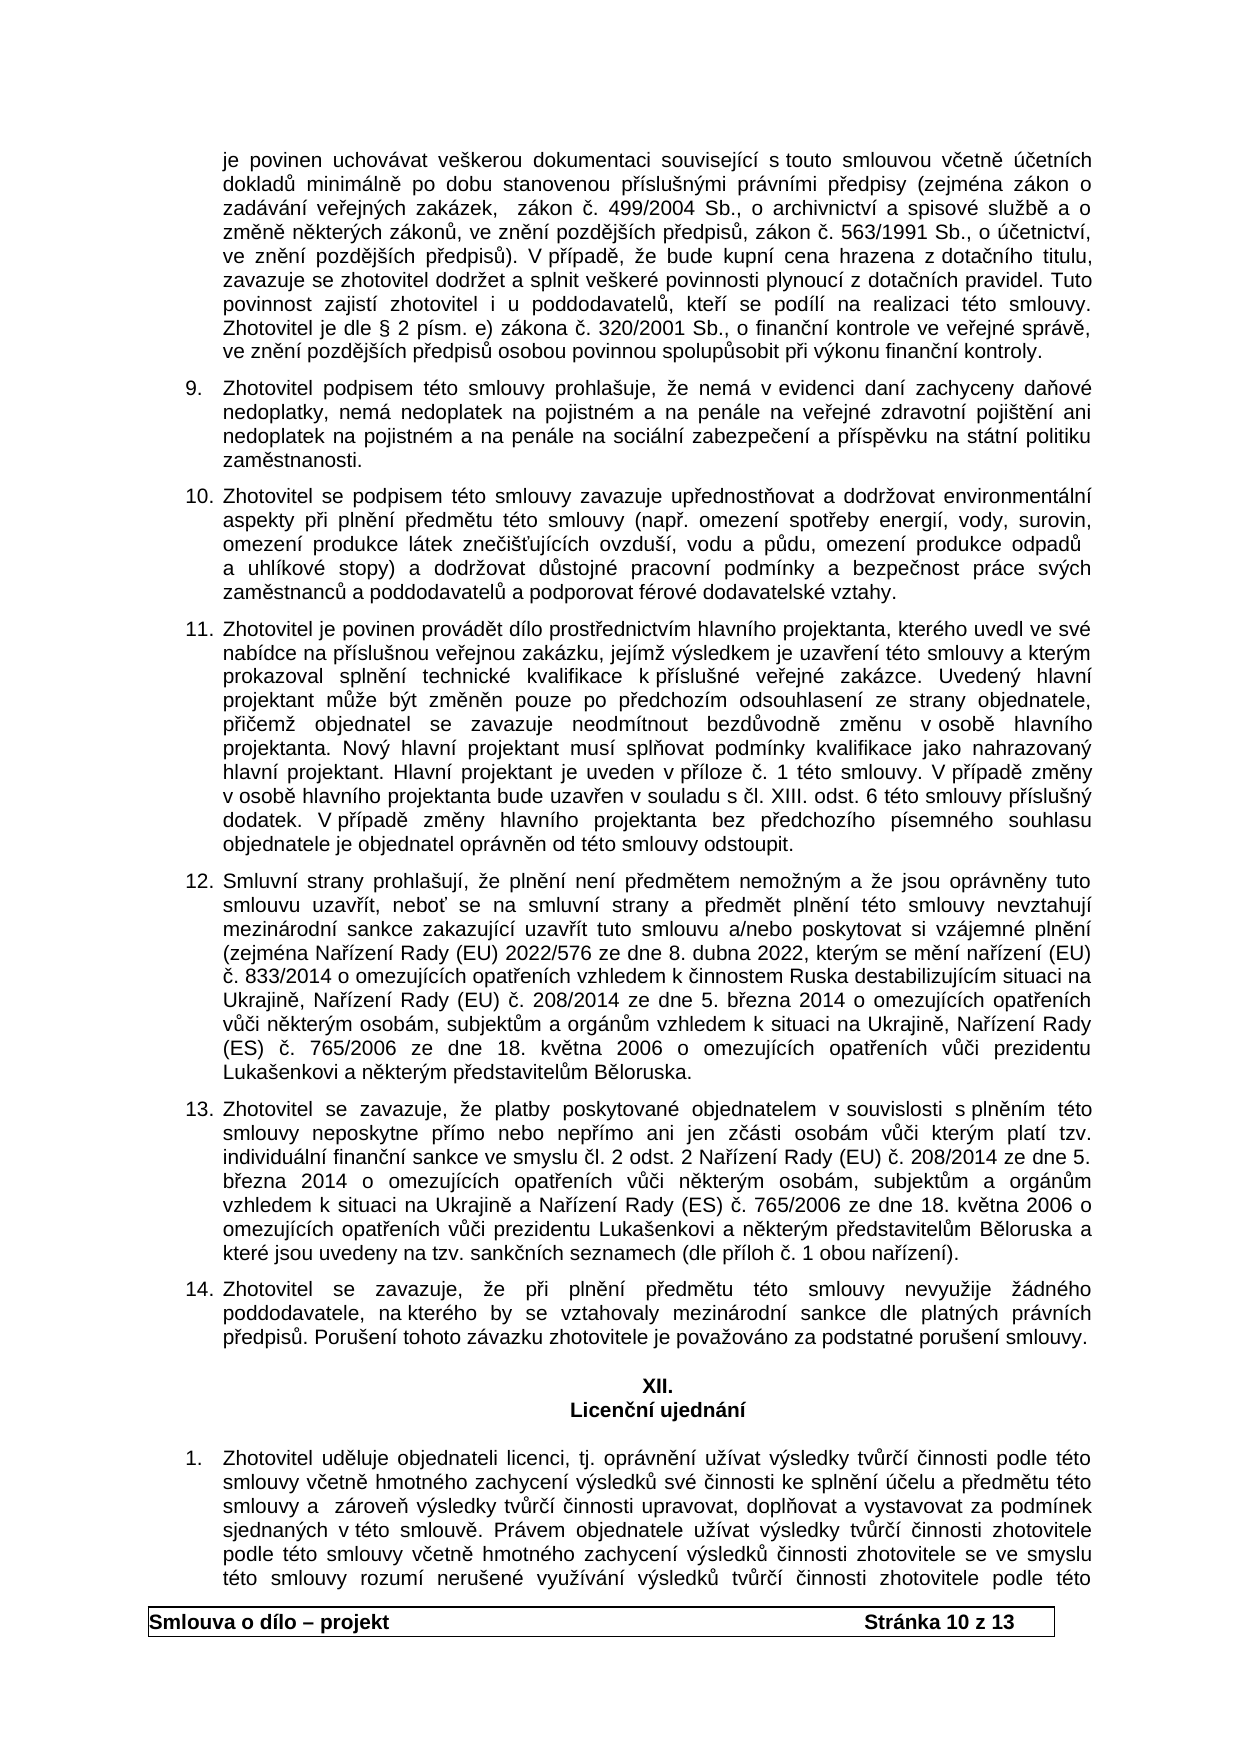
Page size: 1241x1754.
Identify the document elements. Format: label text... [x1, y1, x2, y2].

list Zhotovitel se zavazuje, že platby poskytované objednatelem v souvislosti s plněním této smlouvy neposkytne přímo nebo nepřímo ani jen zčásti osobám vůči kterým platí tzv. individuální finanční sankce ve smyslu čl. 2 odst. 2 Nařízení Rady (EU) č. 208/2014 ze dne 5. března 2014 o omezujících opatřeních vůči některým osobám, subjektům a orgánům vzhledem k situaci na Ukrajině a Nařízení Rady (ES) č. 765/2006 ze dne 18. května 2006 o omezujících opatřeních vůči prezidentu Lukašenkovi a některým představitelům Běloruska a které jsou uvedeny na tzv. sankčních seznamech (dle příloh č. 1 obou nařízení). [185, 1097, 1093, 1264]
list Smluvní strany prohlašují, že plnění není předmětem nemožným a že jsou oprávněny tuto smlouvu uzavřít, neboť se na smluvní strany a předmět plnění této smlouvy nevztahují mezinárodní sankce zakazující uzavřít tuto smlouvu a/nebo poskytovat si vzájemné plnění (zejména Nařízení Rady (EU) 2022/576 ze dne 8. dubna 2022, kterým se mění nařízení (EU) č. 833/2014 o omezujících opatřeních vzhledem k činnostem Ruska destabilizujícím situaci na Ukrajině, Nařízení Rady (EU) č. 208/2014 ze dne 5. března 2014 o omezujících opatřeních vůči některým osobám, subjektům a orgánům vzhledem k situaci na Ukrajině, Nařízení Rady (ES) č. 765/2006 ze dne 18. května 2006 o omezujících opatřeních vůči prezidentu Lukašenkovi a některým představitelům Běloruska. [185, 868, 1093, 1084]
list je povinen uchovávat veškerou dokumentaci související s touto smlouvou včetně účetních dokladů minimálně po dobu stanovenou příslušnými právními předpisy (zejména zákon o zadávání veřejných zakázek, zákon č. 499/2004 Sb., o archivnictví a spisové službě a o změně některých zákonů, ve znění pozdějších předpisů, zákon č. 563/1991 Sb., o účetnictví, ve znění pozdějších předpisů). V případě, že bude kupní cena hrazena z dotačního titulu, zavazuje se zhotovitel dodržet a splnit veškeré povinnosti plynoucí z dotačních pravidel. Tuto povinnost zajistí zhotovitel i u poddodavatelů, kteří se podílí na realizaci této smlouvy. Zhotovitel je dle § 2 písm. e) zákona č. 320/2001 Sb., o finanční kontrole ve veřejné správě, ve znění pozdějších předpisů osobou povinnou spolupůsobit při výkonu finanční kontroly. [185, 148, 1093, 363]
text XII. [223, 1374, 1093, 1398]
text Licenční ujednání [223, 1398, 1093, 1422]
list Zhotovitel podpisem této smlouvy prohlašuje, že nemá v evidenci daní zachyceny daňové nedoplatky, nemá nedoplatek na pojistném a na penále na veřejné zdravotní pojištění ani nedoplatek na pojistném a na penále na sociální zabezpečení a příspěvku na státní politiku zaměstnanosti. [185, 376, 1093, 472]
list Zhotovitel uděluje objednateli licenci, tj. oprávnění užívat výsledky tvůrčí činnosti podle této smlouvy včetně hmotného zachycení výsledků své činnosti ke splnění účelu a předmětu této smlouvy a zároveň výsledky tvůrčí činnosti upravovat, doplňovat a vystavovat za podmínek sjednaných v této smlouvě. Právem objednatele užívat výsledky tvůrčí činnosti zhotovitele podle této smlouvy včetně hmotného zachycení výsledků činnosti zhotovitele se ve smyslu této smlouvy rozumí nerušené využívání výsledků tvůrčí činnosti zhotovitele podle této [185, 1446, 1093, 1589]
list Zhotovitel je povinen provádět dílo prostřednictvím hlavního projektanta, kterého uvedl ve své nabídce na příslušnou veřejnou zakázku, jejímž výsledkem je uzavření této smlouvy a kterým prokazoval splnění technické kvalifikace k příslušné veřejné zakázce. Uvedený hlavní projektant může být změněn pouze po předchozím odsouhlasení ze strany objednatele, přičemž objednatel se zavazuje neodmítnout bezdůvodně změnu v osobě hlavního projektanta. Nový hlavní projektant musí splňovat podmínky kvalifikace jako nahrazovaný hlavní projektant. Hlavní projektant je uveden v příloze č. 1 této smlouvy. V případě změny v osobě hlavního projektanta bude uzavřen v souladu s čl. XIII. odst. 6 této smlouvy příslušný dodatek. V případě změny hlavního projektanta bez předchozího písemného souhlasu objednatele je objednatel oprávněn od této smlouvy odstoupit. [185, 616, 1093, 856]
list Zhotovitel se podpisem této smlouvy zavazuje upřednostňovat a dodržovat environmentální aspekty při plnění předmětu této smlouvy (např. omezení spotřeby energií, vody, surovin, omezení produkce látek znečišťujících ovzduší, vodu a půdu, omezení produkce odpadů a uhlíkové stopy) a dodržovat důstojné pracovní podmínky a bezpečnost práce svých zaměstnanců a poddodavatelů a podporovat férové dodavatelské vztahy. [185, 484, 1093, 604]
list Zhotovitel se zavazuje, že při plnění předmětu této smlouvy nevyužije žádného poddodavatele, na kterého by se vztahovaly mezinárodní sankce dle platných právních předpisů. Porušení tohoto závazku zhotovitele je považováno za podstatné porušení smlouvy. [185, 1277, 1093, 1349]
